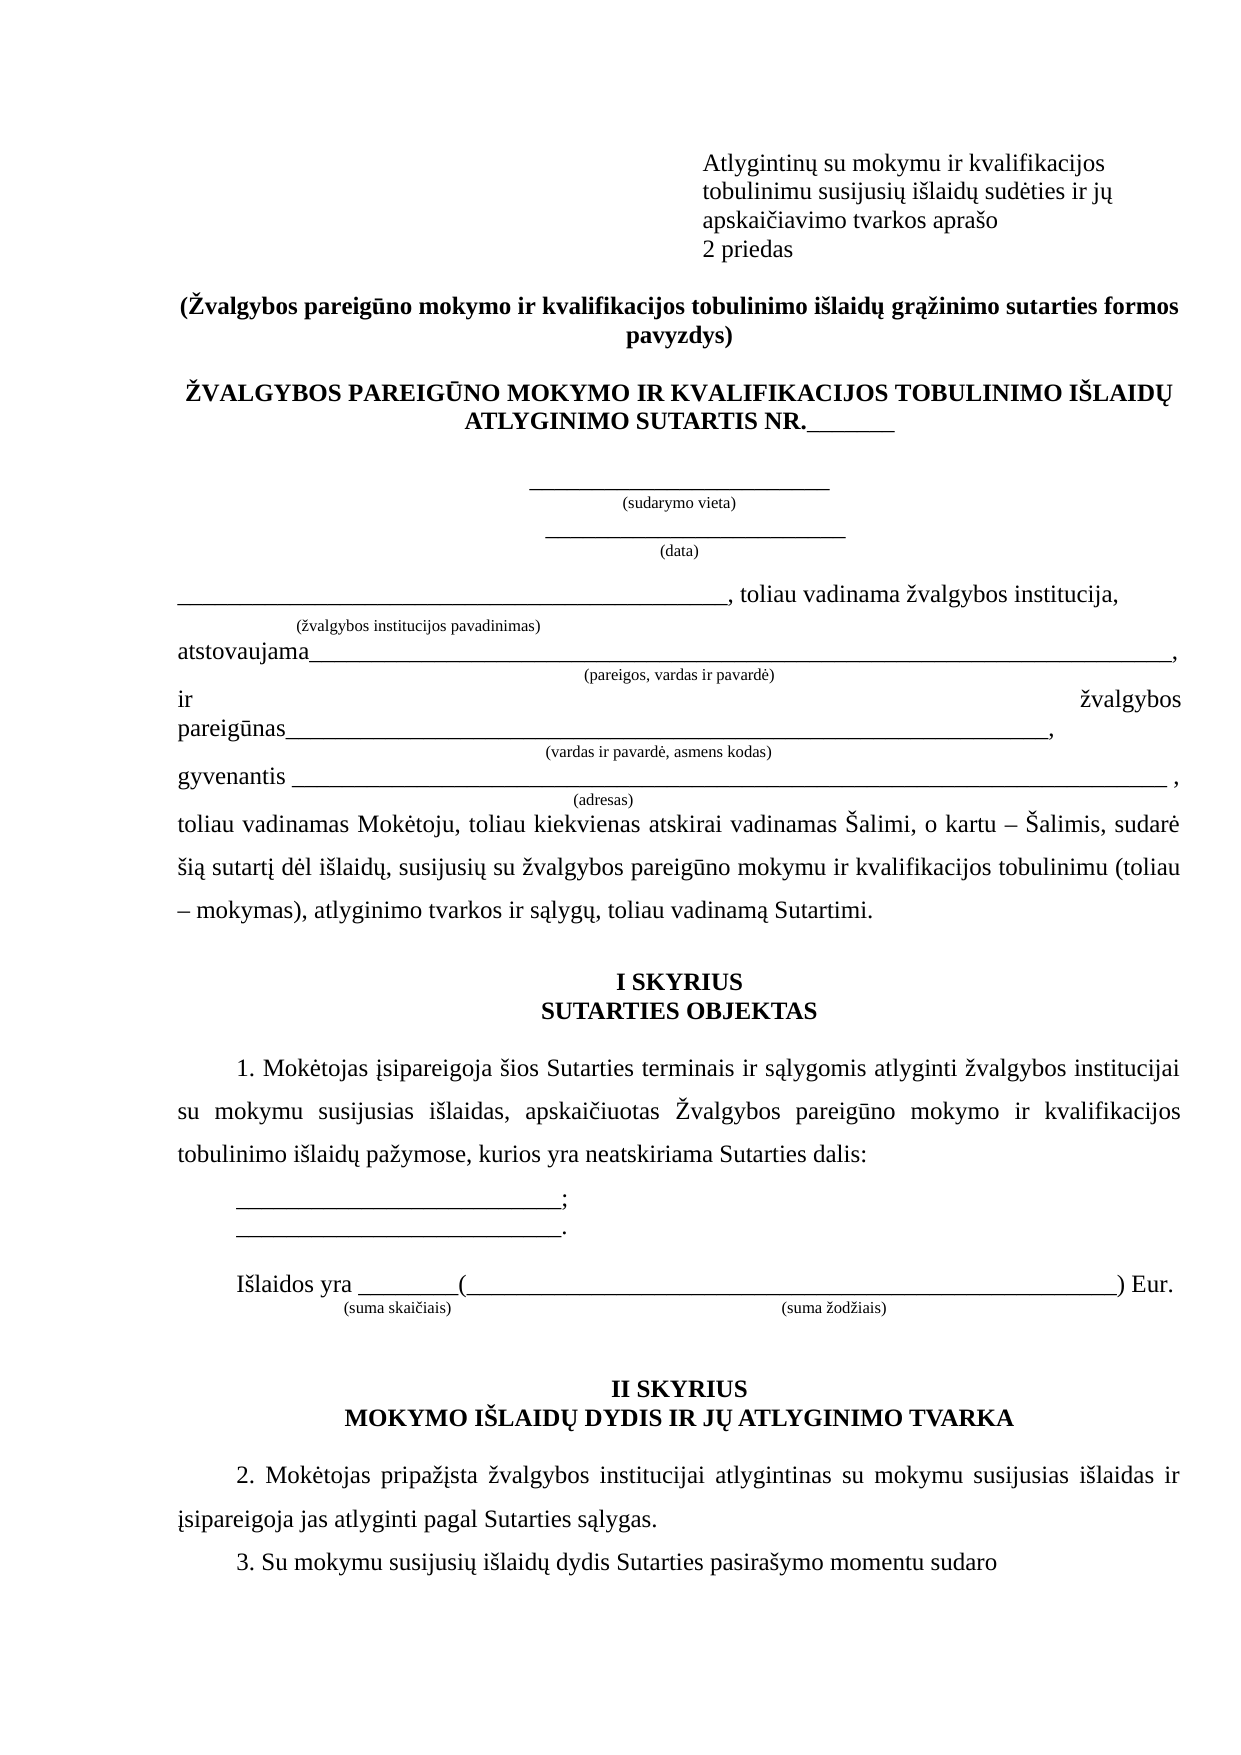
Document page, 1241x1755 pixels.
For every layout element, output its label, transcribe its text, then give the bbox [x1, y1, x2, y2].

text (adresas) [177, 790, 1181, 809]
text toliau vadinamas Mokėtoju, toliau kiekvienas atskirai vadinamas Šalimi, o kartu – Šalimis, sudarė šią sutartį dėl išlaidų, susijusių su žvalgybos pareigūno mokymu ir kvalifikacijos tobulinimu (toliau – mokymas), atlyginimo tvarkos ir sąlygų, toliau vadinamą Sutartimi. [177, 809, 1181, 924]
text __________________________; [177, 1183, 1181, 1211]
text (data) [177, 541, 1181, 560]
text ________________________ [177, 512, 1181, 541]
text atstovaujama_____________________________________________________________________, [177, 636, 1181, 665]
text 1. Mokėtojas įsipareigoja šios Sutarties terminais ir sąlygomis atlyginti žvalgybos institucijai su mokymu susijusias išlaidas, apskaičiuotas Žvalgybos pareigūno mokymo ir kvalifikacijos tobulinimo išlaidų pažymose, kurios yra neatskiriama Sutarties dalis: [177, 1053, 1181, 1168]
text gyvenantis ______________________________________________________________________ , [177, 761, 1181, 790]
text ________________________ [177, 464, 1181, 493]
text (žvalgybos institucijos pavadinimas) [177, 608, 1181, 636]
text 3. Su mokymu susijusių išlaidų dydis Sutarties pasirašymo momentu sudaro [177, 1547, 1181, 1576]
text (suma skaičiais) (suma žodžiais) [177, 1298, 1181, 1317]
text __________________________. [177, 1211, 1181, 1240]
text Atlygintinų su mokymu ir kvalifikacijos [702, 148, 1181, 176]
text apskaičiavimo tvarkos aprašo [702, 205, 1181, 234]
text Išlaidos yra ________(____________________________________________________) Eur. [177, 1269, 1181, 1298]
text ____________________________________________, toliau vadinama žvalgybos institucija, [177, 579, 1181, 608]
text ŽVALGYBOS PAREIGŪNO MOKYMO IR KVALIFIKACIJOS TOBULINIMO IŠLAIDŲ ATLYGINIMO SUTARTIS NR._______ [177, 378, 1181, 435]
text tobulinimu susijusių išlaidų sudėties ir jų [702, 176, 1181, 205]
text 2. Mokėtojas pripažįsta žvalgybos institucijai atlygintinas su mokymu susijusias išlaidas ir įsipareigoja jas atlyginti pagal Sutarties sąlygas. [177, 1461, 1181, 1532]
text I SKYRIUS [177, 967, 1181, 996]
text (Žvalgybos pareigūno mokymo ir kvalifikacijos tobulinimo išlaidų grąžinimo sutarties formos pavyzdys) [177, 291, 1181, 349]
text SUTARTIES OBJEKTAS [177, 996, 1181, 1024]
text (sudarymo vieta) [177, 493, 1181, 512]
text ir žvalgybos pareigūnas_____________________________________________________________, [177, 684, 1181, 742]
text II SKYRIUS [177, 1374, 1181, 1403]
text 2 priedas [702, 234, 1181, 263]
text MOKYMO IŠLAIDŲ DYDIS IR JŲ ATLYGINIMO TVARKA [177, 1403, 1181, 1432]
text (vardas ir pavardė, asmens kodas) [177, 742, 1181, 761]
text (pareigos, vardas ir pavardė) [177, 665, 1181, 684]
